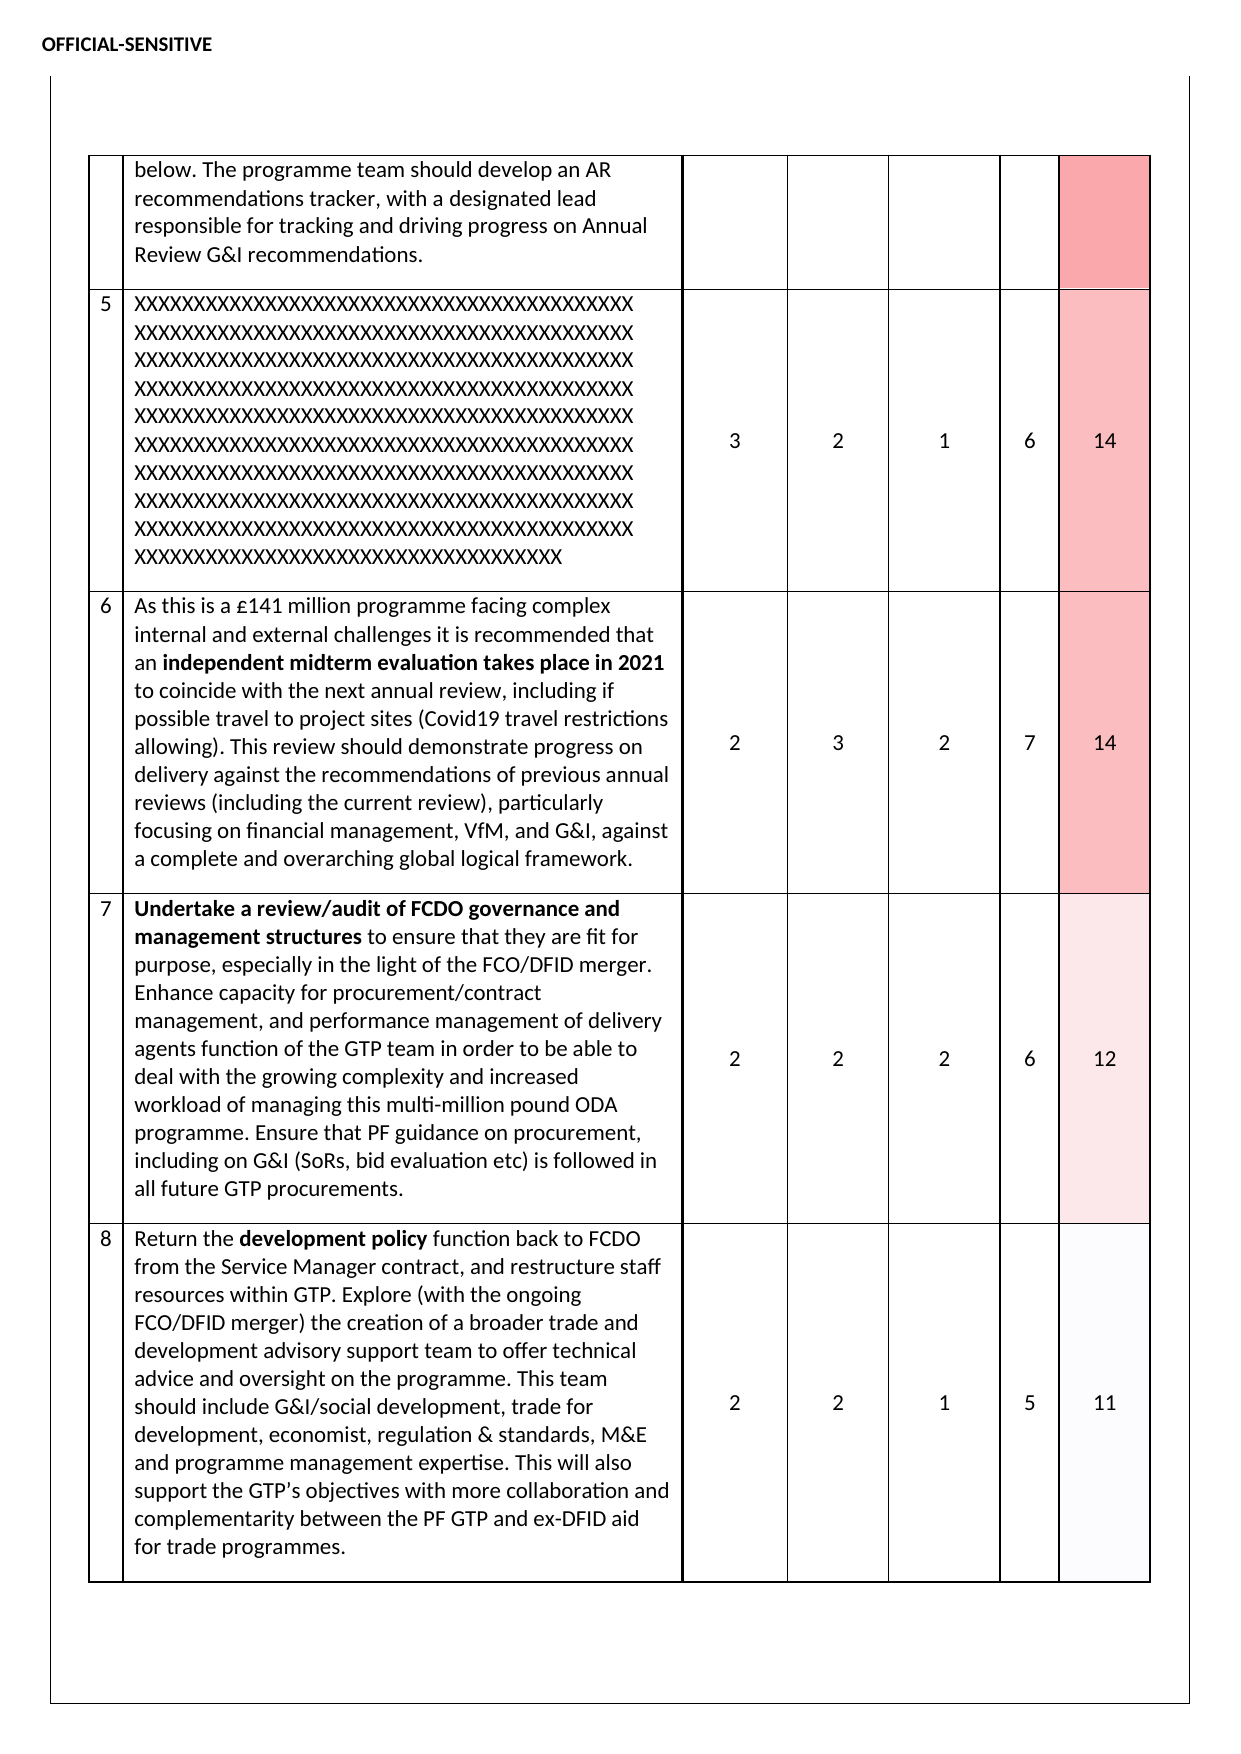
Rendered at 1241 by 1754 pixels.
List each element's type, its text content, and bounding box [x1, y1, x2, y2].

table_cell [90, 156, 122, 288]
table_cell XXXXXXXXXXXXXXXXXXXXXXXXXXXXXXXXXXXXXXXXXX XXXXXXXXXXXXXXXXXXXXXXXXXXXXXXXXXXXXXXXXXX XXXXXXXXXXXXXXXXXXXXXXXXXXXXXXXXXXXXXXXXXX XXXXXXXXXXXXXXXXXXXXXXXXXXXXXXXXXXXXXXXXXX XXXXXXXXXXXXXXXXXXXXXXXXXXXXXXXXXXXXXXXXXX XXXXXXXXXXXXXXXXXXXXXXXXXXXXXXXXXXXXXXXXXX XXXXXXXXXXXXXXXXXXXXXXXXXXXXXXXXXXXXXXXXXX XXXXXXXXXXXXXXXXXXXXXXXXXXXXXXXXXXXXXXXXXX XXXXXXXXXXXXXXXXXXXXXXXXXXXXXXXXXXXXXXXXXX XXXXXXXXXXXXXXXXXXXXXXXXXXXXXXXXXXXX [124, 290, 681, 591]
table_cell 5 [90, 290, 122, 591]
table_cell 6 [1001, 290, 1058, 591]
table_cell 2 [889, 894, 999, 1223]
table_cell [889, 156, 999, 288]
table_cell 6 [90, 592, 122, 893]
table_cell [684, 156, 787, 288]
table_cell [1060, 156, 1149, 288]
table_cell 7 [1001, 592, 1058, 893]
table_cell [1001, 156, 1058, 288]
table_cell 3 [788, 592, 888, 893]
table_cell [788, 156, 888, 288]
table_cell 12 [1060, 894, 1149, 1223]
table_cell 2 [684, 592, 787, 893]
table_cell 11 [1060, 1224, 1149, 1581]
table_cell 2 [788, 290, 888, 591]
table_cell 2 [684, 1224, 787, 1581]
table_cell 14 [1060, 592, 1149, 893]
table_cell As this is a £141 million programme facing complex internal and external challenges it is recommended that an independent midterm evaluation takes place in 2021 to coincide with the next annual review, including if possible travel to project sites (Covid19 travel restrictions allowing). This review should demonstrate progress on delivery against the recommendations of previous annual reviews (including the current review), particularly focusing on financial management, VfM, and G&I, against a complete and overarching global logical framework. [124, 592, 681, 893]
table_cell 2 [684, 894, 787, 1223]
table_cell 6 [1001, 894, 1058, 1223]
table_cell 7 [90, 894, 122, 1223]
table_cell 5 [1001, 1224, 1058, 1581]
table_cell 14 [1060, 290, 1149, 591]
table_cell 2 [788, 1224, 888, 1581]
table_cell 2 [889, 592, 999, 893]
table_cell Undertake a review/audit of FCDO governance and management structures to ensure that they are fit for purpose, especially in the light of the FCO/DFID merger. Enhance capacity for procurement/contract management, and performance management of delivery agents function of the GTP team in order to be able to deal with the growing complexity and increased workload of managing this multi-million pound ODA programme. Ensure that PF guidance on procurement, including on G&I (SoRs, bid evaluation etc) is followed in all future GTP procurements. [124, 894, 681, 1223]
table_cell 2 [788, 894, 888, 1223]
table_cell Return the development policy function back to FCDO from the Service Manager contract, and restructure staff resources within GTP. Explore (with the ongoing FCO/DFID merger) the creation of a broader trade and development advisory support team to offer technical advice and oversight on the programme. This team should include G&I/social development, trade for development, economist, regulation & standards, M&E and programme management expertise. This will also support the GTP’s objectives with more collaboration and complementarity between the PF GTP and ex-DFID aid for trade programmes. [124, 1224, 681, 1581]
table_cell 3 [684, 290, 787, 591]
table_cell below. The programme team should develop an AR recommendations tracker, with a designated lead responsible for tracking and driving progress on Annual Review G&I recommendations. [124, 156, 681, 288]
table_cell 8 [90, 1224, 122, 1581]
table_cell 1 [889, 290, 999, 591]
table_cell 1 [889, 1224, 999, 1581]
